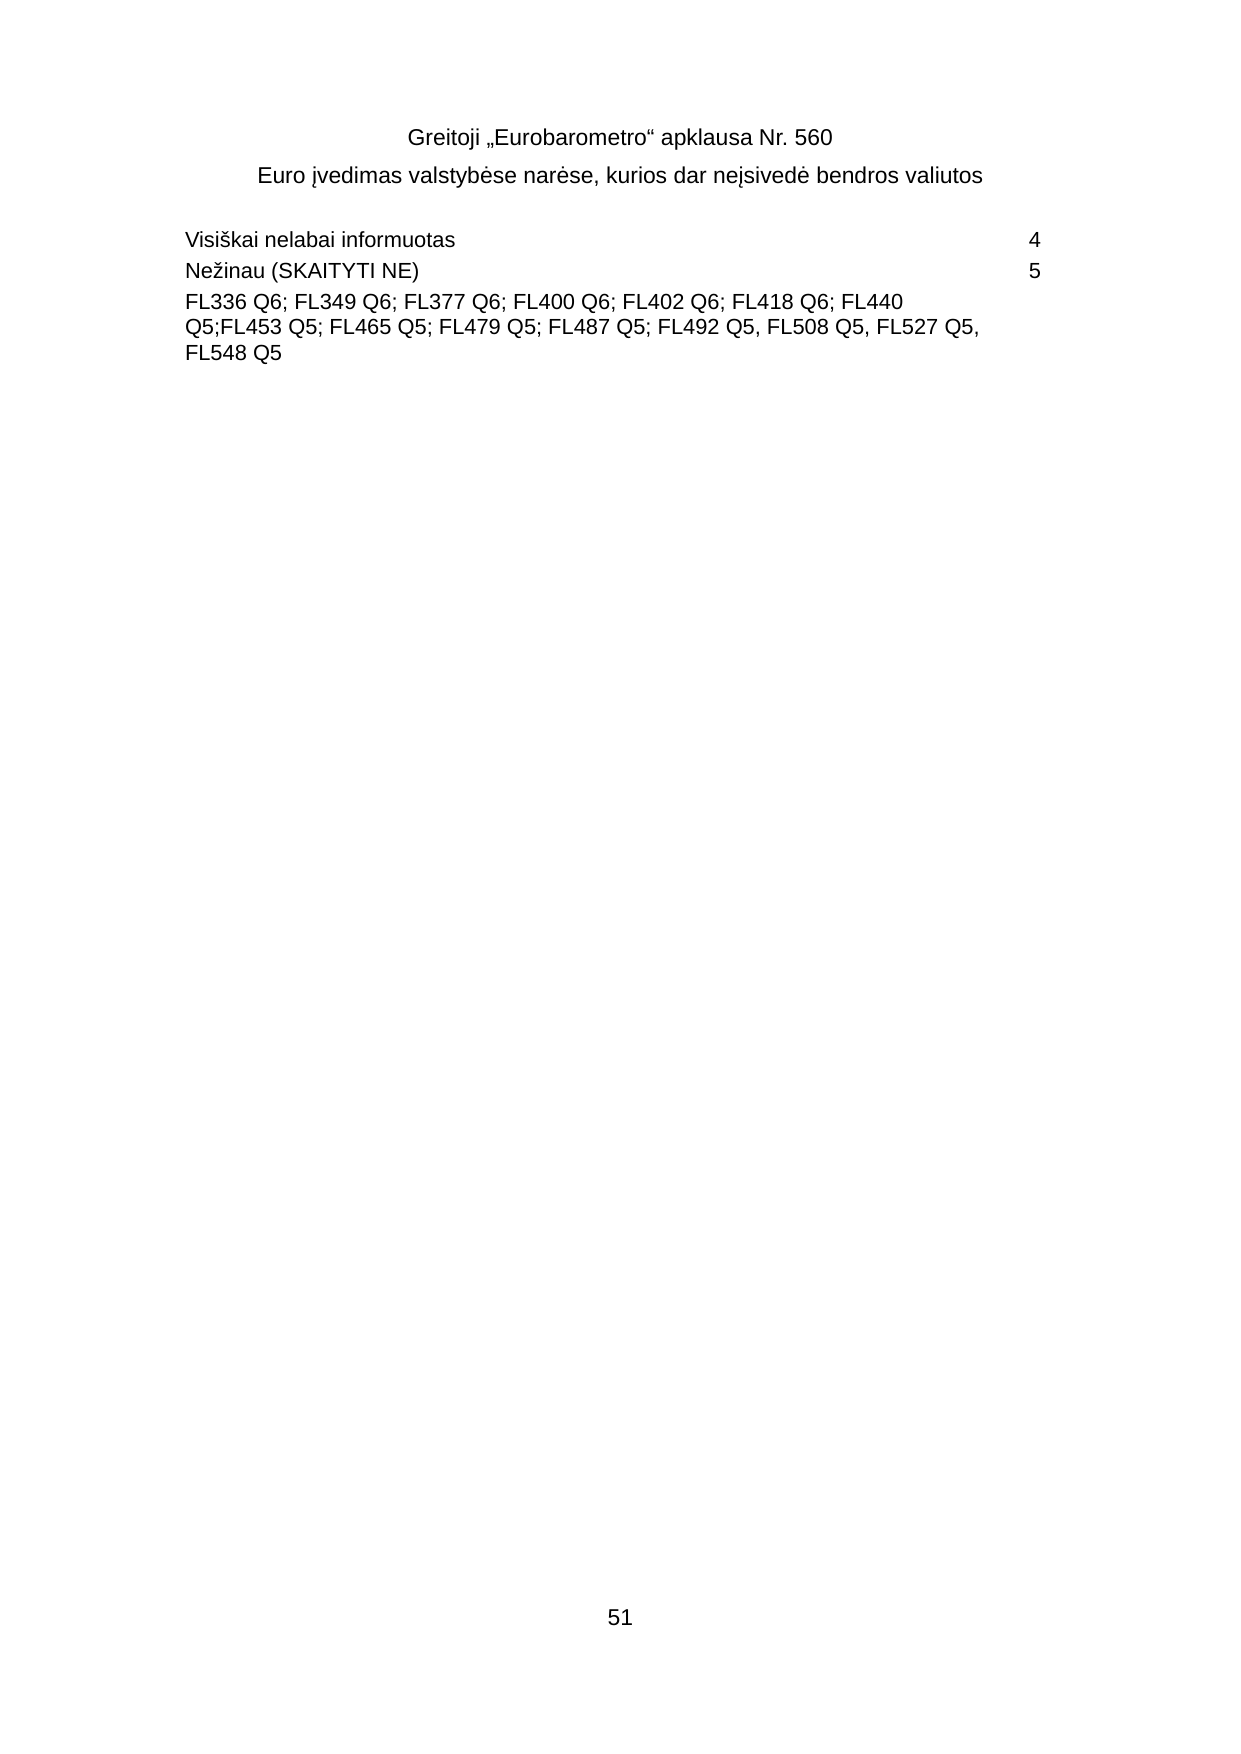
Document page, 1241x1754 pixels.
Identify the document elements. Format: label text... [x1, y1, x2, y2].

table_cell [118, 224, 182, 255]
table_cell Nežinau (SKAITYTI NE) [182, 255, 995, 286]
table_cell 5 [995, 255, 1043, 286]
table_cell [118, 286, 182, 368]
table_cell Visiškai nelabai informuotas [182, 224, 995, 255]
table_cell [118, 255, 182, 286]
table_cell [995, 286, 1043, 368]
table_cell 4 [995, 224, 1043, 255]
table_cell FL336 Q6; FL349 Q6; FL377 Q6; FL400 Q6; FL402 Q6; FL418 Q6; FL440 Q5;FL453 Q5; FL465 Q5; FL479 Q5; FL487 Q5; FL492 Q5, FL508 Q5, FL527 Q5, FL548 Q5 [182, 286, 995, 368]
